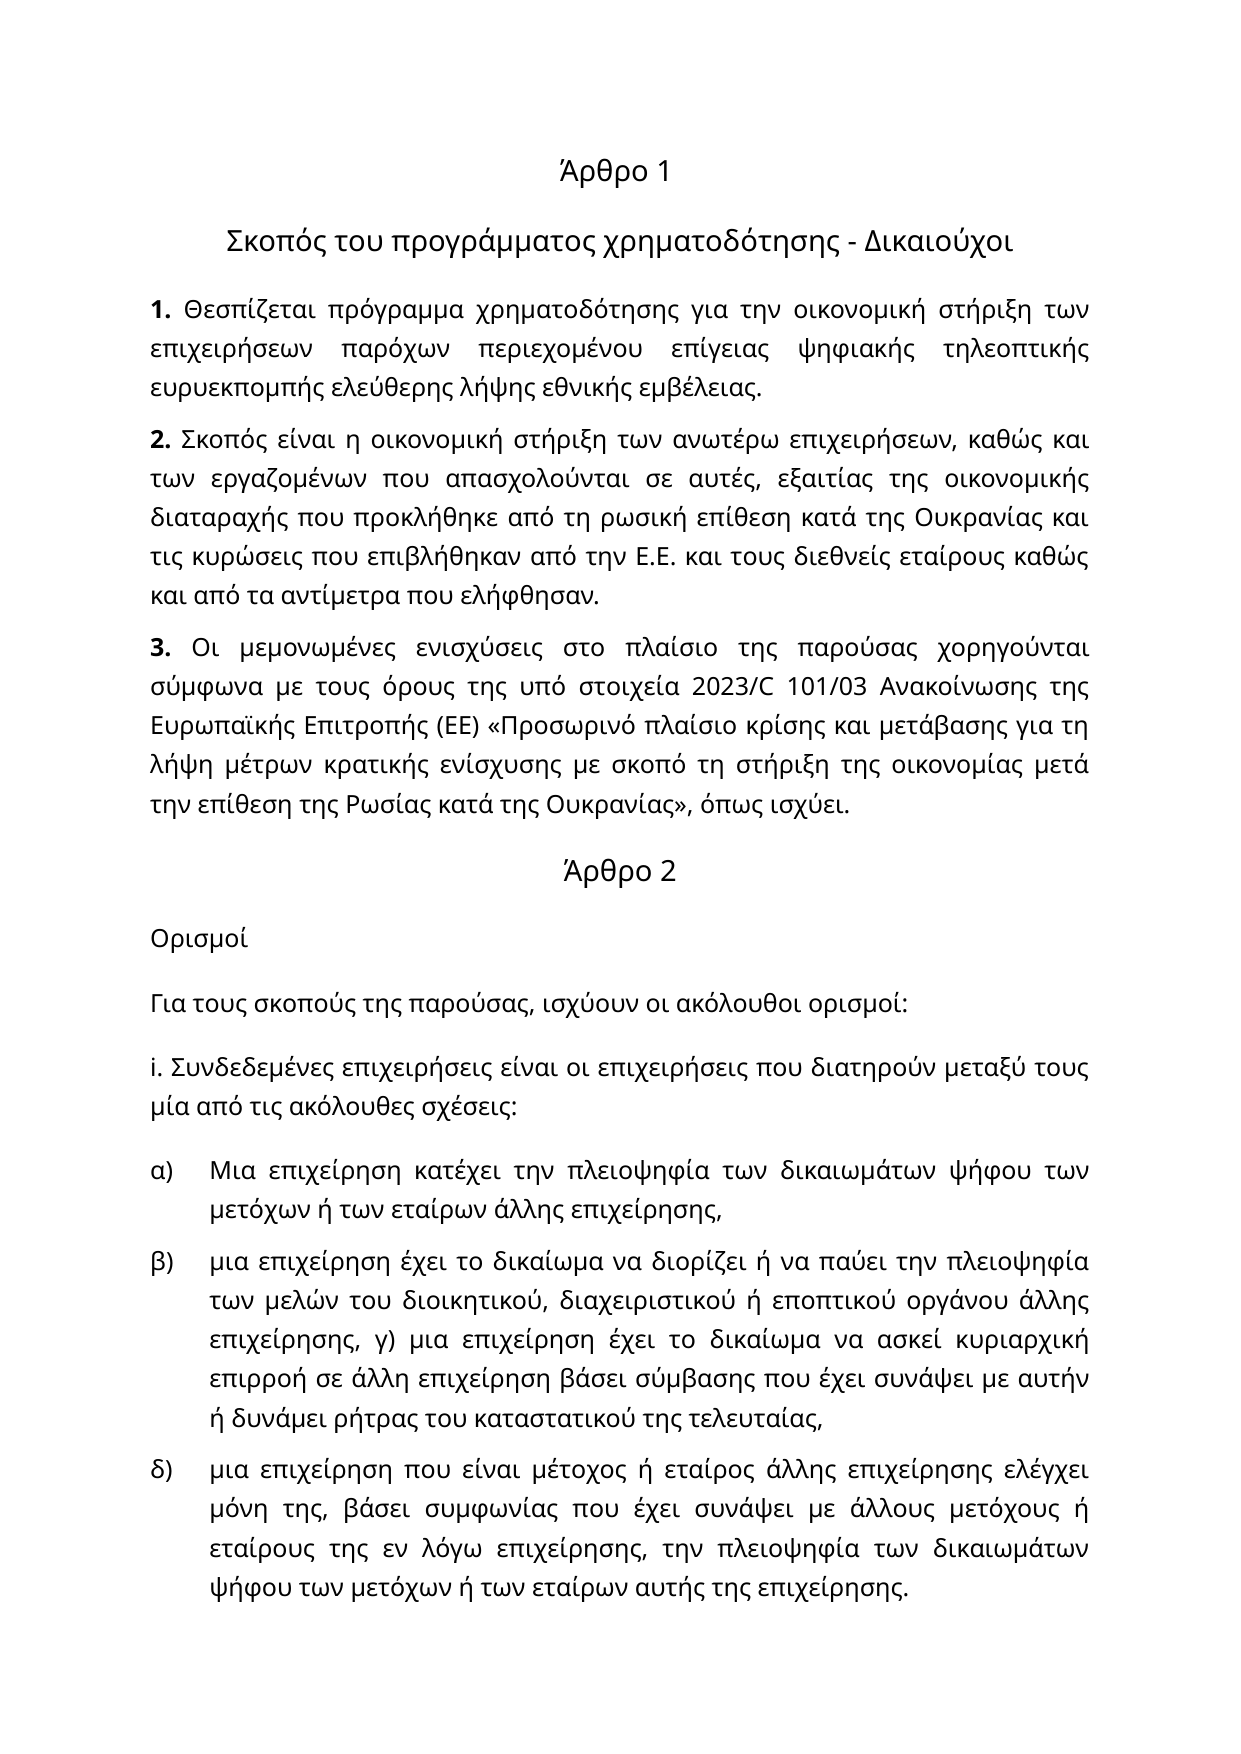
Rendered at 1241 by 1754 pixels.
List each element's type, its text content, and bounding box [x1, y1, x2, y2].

list β) μια επιχείρηση έχει το δικαίωμα να διορίζει ή να παύει την πλειοψηφία των μελών του διοικητικού, διαχειριστικού ή εποπτικού οργάνου άλλης επιχείρησης, γ) μια επιχείρηση έχει το δικαίωμα να ασκεί κυριαρχική επιρροή σε άλλη επιχείρηση βάσει σύμβασης που έχει συνάψει με αυτήν ή δυνάμει ρήτρας του καταστατικού της τελευταίας, [150, 1243, 1090, 1434]
text 2. Σκοπός είναι η οικονομική στήριξη των ανωτέρω επιχειρήσεων, καθώς και των εργαζομένων που απασχολούνται σε αυτές, εξαιτίας της οικονομικής διαταραχής που προκλήθηκε από τη ρωσική επίθεση κατά της Ουκρανίας και τις κυρώσεις που επιβλήθηκαν από την Ε.Ε. και τους διεθνείς εταίρους καθώς και από τα αντίμετρα που ελήφθησαν. [150, 421, 1090, 612]
subtitle Άρθρο 1 [150, 150, 1090, 190]
list α) Μια επιχείρηση κατέχει την πλειοψηφία των δικαιωμάτων ψήφου των μετόχων ή των εταίρων άλλης επιχείρησης, [150, 1153, 1090, 1226]
text i. Συνδεδεμένες επιχειρήσεις είναι οι επιχειρήσεις που διατηρούν μεταξύ τους μία από τις ακόλουθες σχέσεις: [150, 1049, 1090, 1123]
subtitle Άρθρο 2 [150, 850, 1090, 890]
subtitle Σκοπός του προγράμματος χρηματοδότησης - Δικαιούχοι [150, 221, 1090, 260]
text Ορισμοί [150, 921, 1090, 955]
text 3. Οι μεμονωμένες ενισχύσεις στο πλαίσιο της παρούσας χορηγούνται σύμφωνα με τους όρους της υπό στοιχεία 2023/C 101/03 Ανακοίνωσης της Ευρωπαϊκής Επιτροπής (ΕΕ) «Προσωρινό πλαίσιο κρίσης και μετάβασης για τη λήψη μέτρων κρατικής ενίσχυσης με σκοπό τη στήριξη της οικονομίας μετά την επίθεση της Ρωσίας κατά της Ουκρανίας», όπως ισχύει. [150, 629, 1090, 820]
text 1. Θεσπίζεται πρόγραμμα χρηματοδότησης για την οικονομική στήριξη των επιχειρήσεων παρόχων περιεχομένου επίγειας ψηφιακής τηλεοπτικής ευρυεκπομπής ελεύθερης λήψης εθνικής εμβέλειας. [150, 291, 1090, 404]
list δ) μια επιχείρηση που είναι μέτοχος ή εταίρος άλλης επιχείρησης ελέγχει μόνη της, βάσει συμφωνίας που έχει συνάψει με άλλους μετόχους ή εταίρους της εν λόγω επιχείρησης, την πλειοψηφία των δικαιωμάτων ψήφου των μετόχων ή των εταίρων αυτής της επιχείρησης. [150, 1452, 1090, 1603]
text Για τους σκοπούς της παρούσας, ισχύουν οι ακόλουθοι ορισμοί: [150, 985, 1090, 1019]
